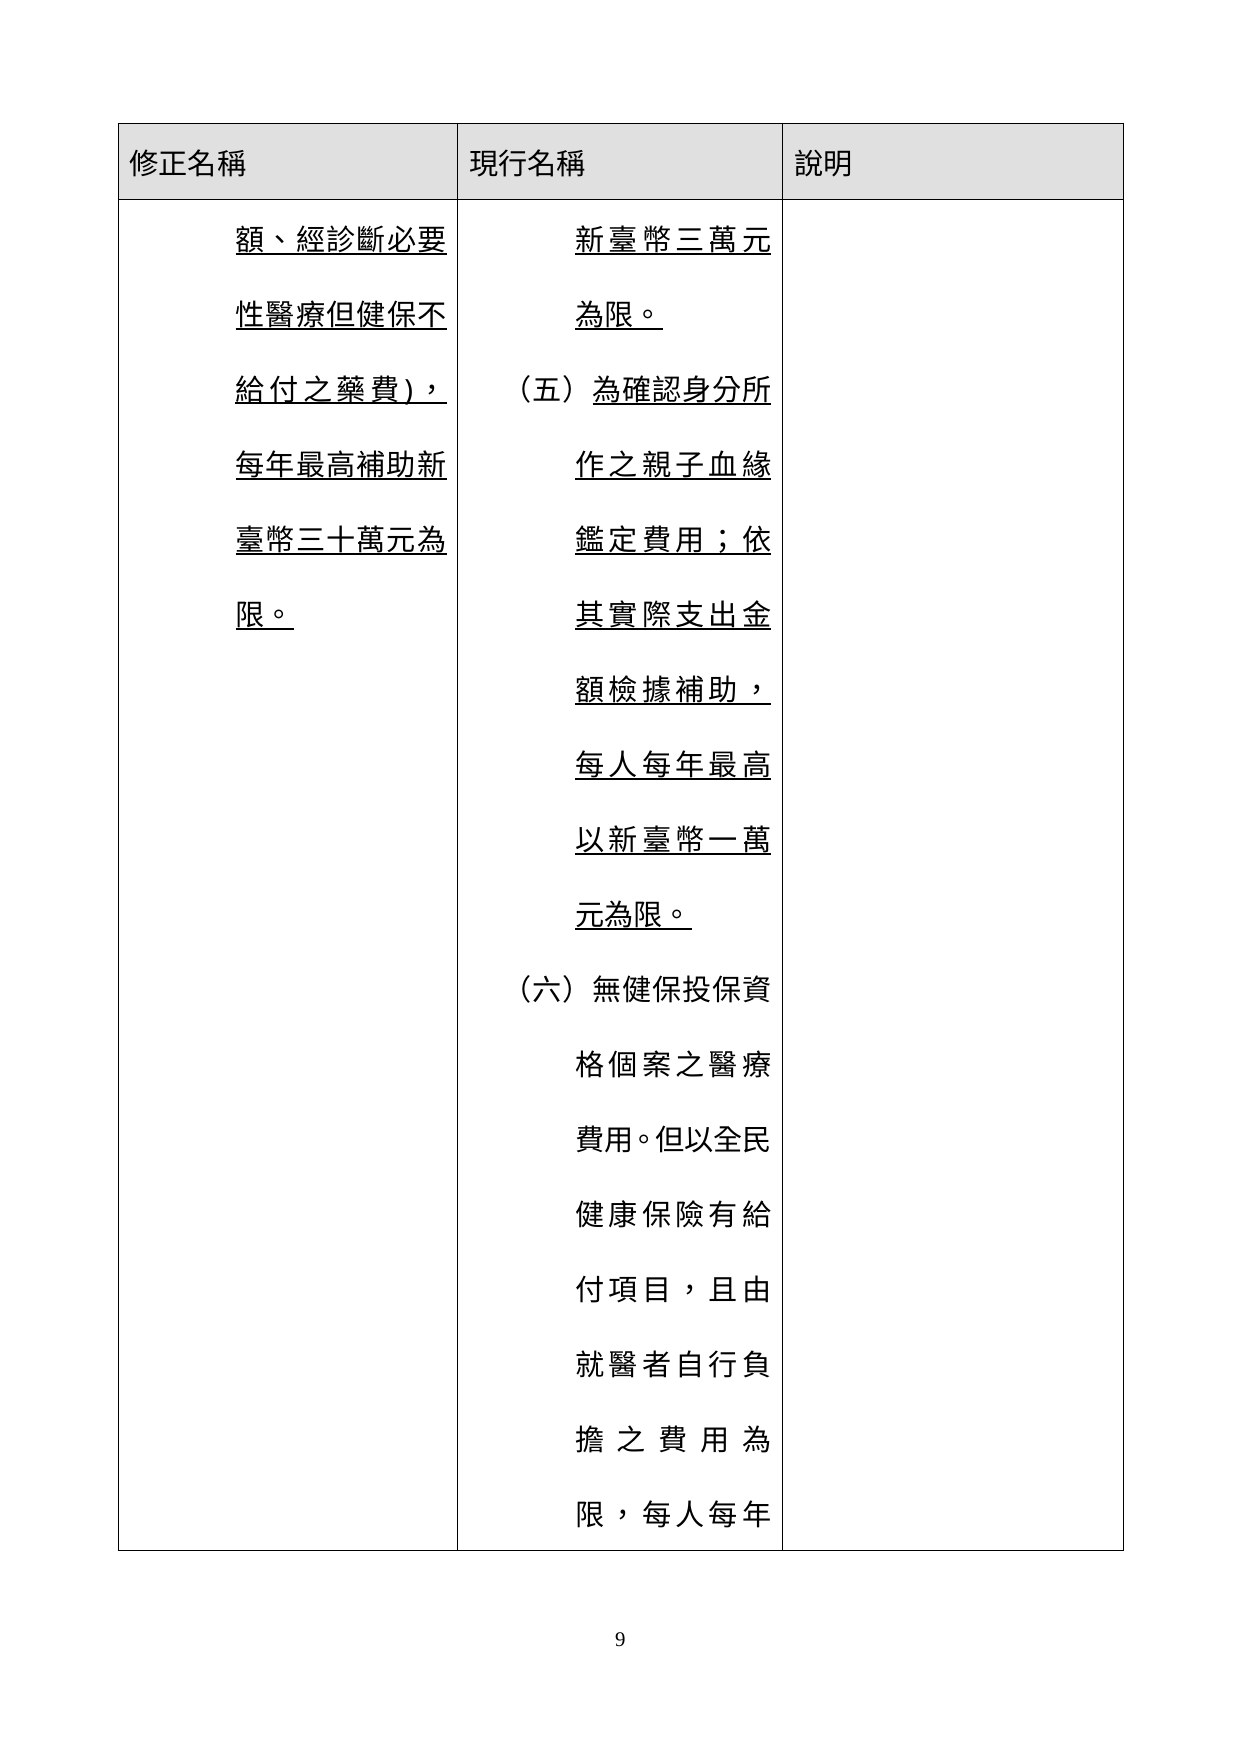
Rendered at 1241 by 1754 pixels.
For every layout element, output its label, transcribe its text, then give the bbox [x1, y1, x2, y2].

table_header 修正名稱 [119, 124, 457, 199]
table_header 現行名稱 [458, 124, 782, 199]
table_cell [783, 200, 1123, 1550]
table_cell 額、經診斷必要性醫療但健保不給付之藥費)，每年最高補助新臺幣三十萬元為限。 [119, 200, 457, 1550]
table_header 說明 [783, 124, 1123, 199]
table_cell 新臺幣三萬元為限。 （五）為確認身分所作之親子血緣鑑定費用；依其實際支出金額檢據補助，每人每年最高以新臺幣一萬元為限。 （六）無健保投保資格個案之醫療費用。但以全民健康保險有給付項目，且由就醫者自行負擔之費用為限，每人每年 [458, 200, 782, 1550]
